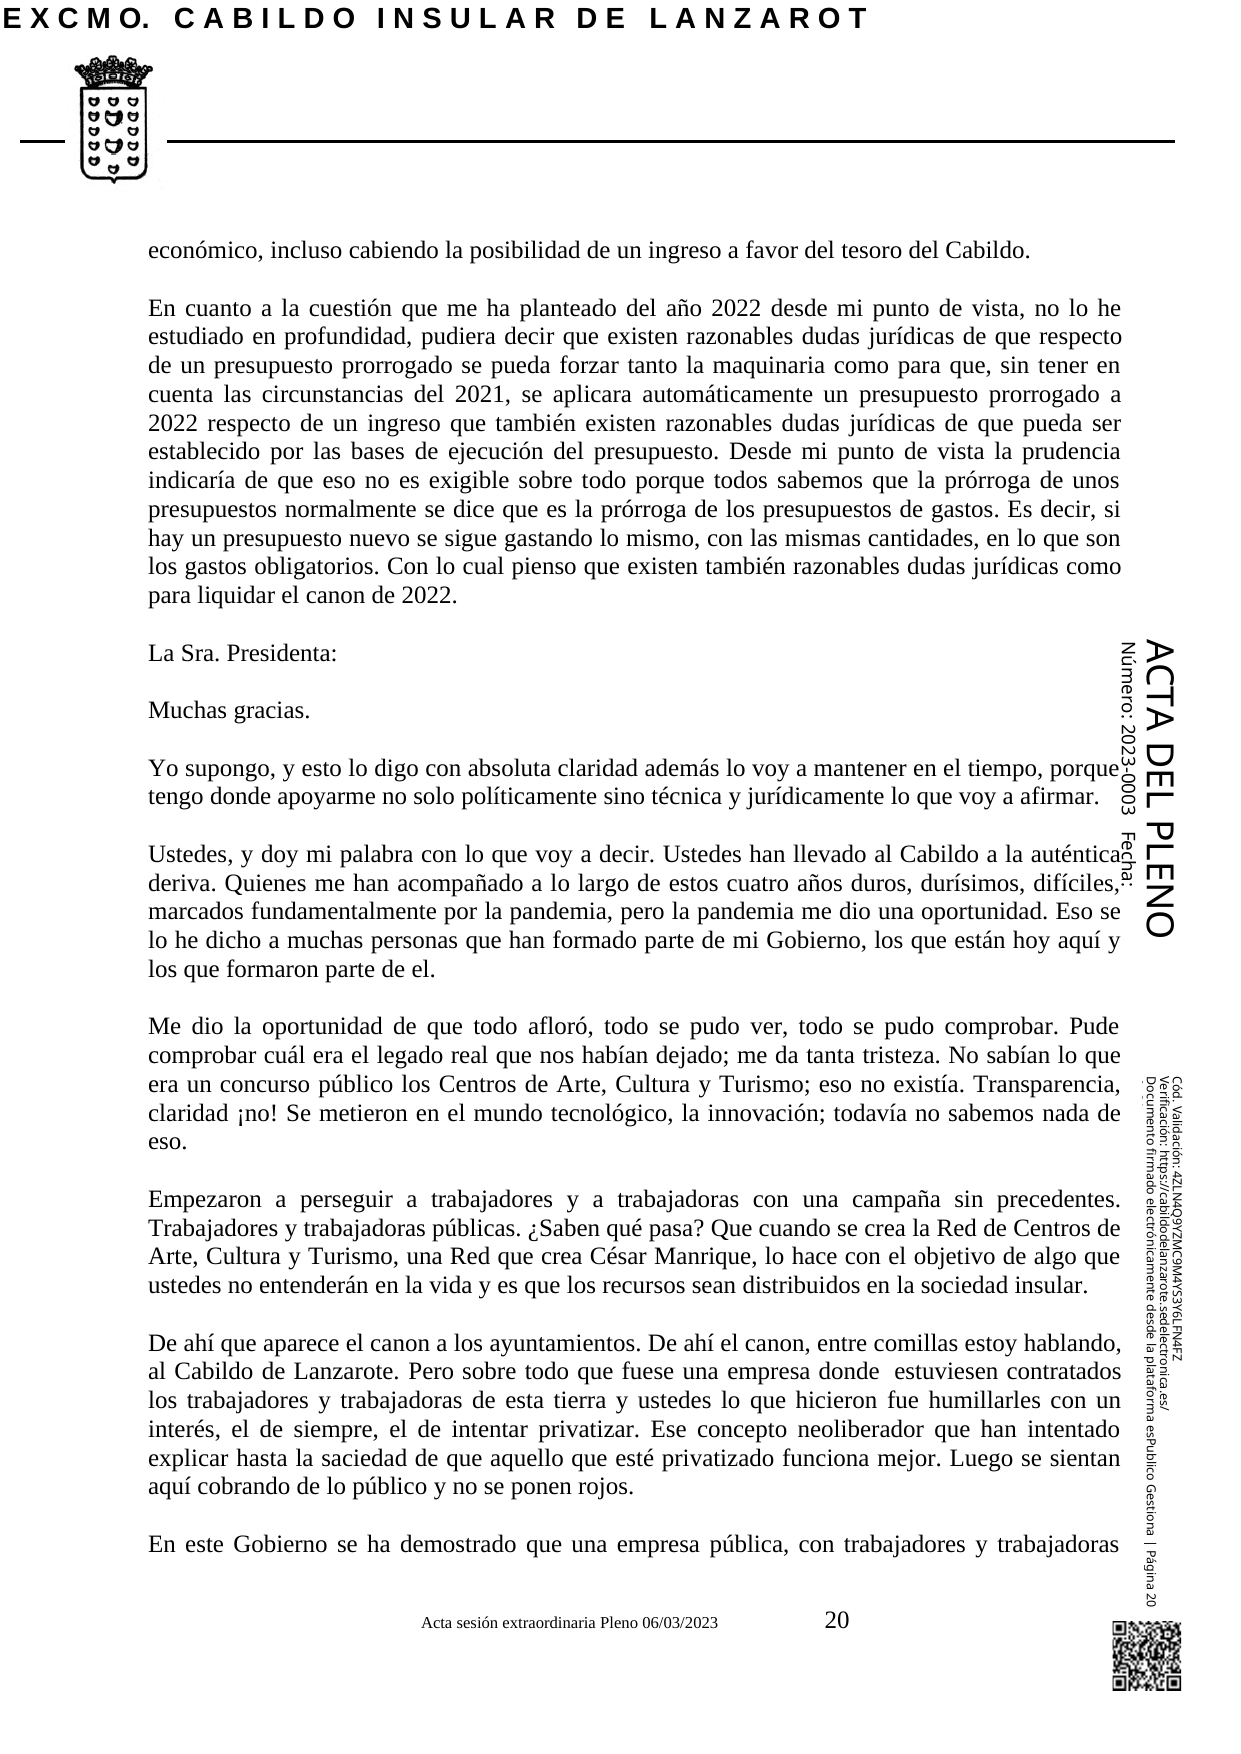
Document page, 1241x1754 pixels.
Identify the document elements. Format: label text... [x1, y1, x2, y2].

text ACTA DEL PLENO [1140, 724, 1183, 984]
text Yo supongo, y esto lo digo con absoluta claridad además lo voy a mantener en el tiempo, porque tengo donde apoyarme no solo políticamente sino técnica y jurídicamente lo que voy a afirmar. [148, 753, 1121, 810]
text Ustedes, y doy mi palabra con lo que voy a decir. Ustedes han llevado al Cabildo a la auténtica deriva. Quienes me han acompañado a lo largo de estos cuatro años duros, durísimos, difíciles, marcados fundamentalmente por la pandemia, pero la pandemia me dio una oportunidad. Eso se lo he dicho a muchas personas que han formado parte de mi Gobierno, los que están hoy aquí y los que formaron parte de el. [148, 839, 1122, 983]
text Documento firmado electrónicamente desde la plataforma esPublico Gestiona | Página 20 de 31 [1143, 1076, 1158, 1611]
text En cuanto a la cuestión que me ha planteado del año 2022 desde mi punto de vista, no lo he estudiado en profundidad, pudiera decir que existen razonables dudas jurídicas de que respecto de un presupuesto prorrogado se pueda forzar tanto la maquinaria como para que, sin tener en cuenta las circunstancias del 2021, se aplicara automáticamente un presupuesto prorrogado a 2022 respecto de un ingreso que también existen razonables dudas jurídicas de que pueda ser establecido por las bases de ejecución del presupuesto. Desde mi punto de vista la prudencia indicaría de que eso no es exigible sobre todo porque todos sabemos que la prórroga de unos presupuestos normalmente se dice que es la prórroga de los presupuestos de gastos. Es decir, si hay un presupuesto nuevo se sigue gastando lo mismo, con las mismas cantidades, en lo que son los gastos obligatorios. Con lo cual pienso que existen también razonables dudas jurídicas como para liquidar el canon de 2022. [148, 293, 1122, 609]
text Acta sesión extraordinaria Pleno 06/03/2023 20 [421, 1605, 1192, 1634]
text Número: 2023-0003 Fecha: 20/06/2023 [1117, 724, 1140, 984]
text ACTA DEL PLENO [1166, 666, 1183, 695]
text ACTA DEL PLENO [1140, 666, 1171, 695]
text Me dio la oportunidad de que todo afloró, todo se pudo ver, todo se pudo comprobar. Pude comprobar cuál era el legado real que nos habían dejado; me da tanta tristeza. No sabían lo que era un concurso público los Centros de Arte, Cultura y Turismo; eso no existía. Transparencia, claridad ¡no! Se metieron en el mundo tecnológico, la innovación; todavía no sabemos nada de eso. [148, 1011, 1122, 1155]
text La Sra. Presidenta: [148, 638, 1192, 666]
text económico, incluso cabiendo la posibilidad de un ingreso a favor del tesoro del Cabildo. [148, 235, 1192, 264]
picture [1112, 1621, 1182, 1691]
text Empezaron a perseguir a trabajadores y a trabajadoras con una campaña sin precedentes. Trabajadores y trabajadoras públicas. ¿Saben qué pasa? Que cuando se crea la Red de Centros de Arte, Cultura y Turismo, una Red que crea César Manrique, lo hace con el objetivo de algo que ustedes no entenderán en la vida y es que los recursos sean distribuidos en la sociedad insular. [148, 1184, 1122, 1299]
picture [65, 39, 167, 193]
text Muchas gracias. [148, 695, 1192, 724]
text De ahí que aparece el canon a los ayuntamientos. De ahí el canon, entre comillas estoy hablando, al Cabildo de Lanzarote. Pero sobre todo que fuese una empresa donde estuviesen contratados los trabajadores y trabajadoras de esta tierra y ustedes lo que hicieron fue humillarles con un interés, el de siempre, el de intentar privatizar. Ese concepto neoliberador que han intentado explicar hasta la saciedad de que aquello que esté privatizado funciona mejor. Luego se sientan aquí cobrando de lo público y no se ponen rojos. [148, 1328, 1122, 1500]
text En este Gobierno se ha demostrado que una empresa pública, con trabajadores y trabajadoras [148, 1529, 1143, 1558]
text Cód. Validación: 4ZLN4Q9YZMC9M4YS3Y6LFN4FZ [1171, 1076, 1184, 1611]
text Verificación: https://cabildodelanzarote.sedelectronica.es/ [1158, 1076, 1171, 1611]
